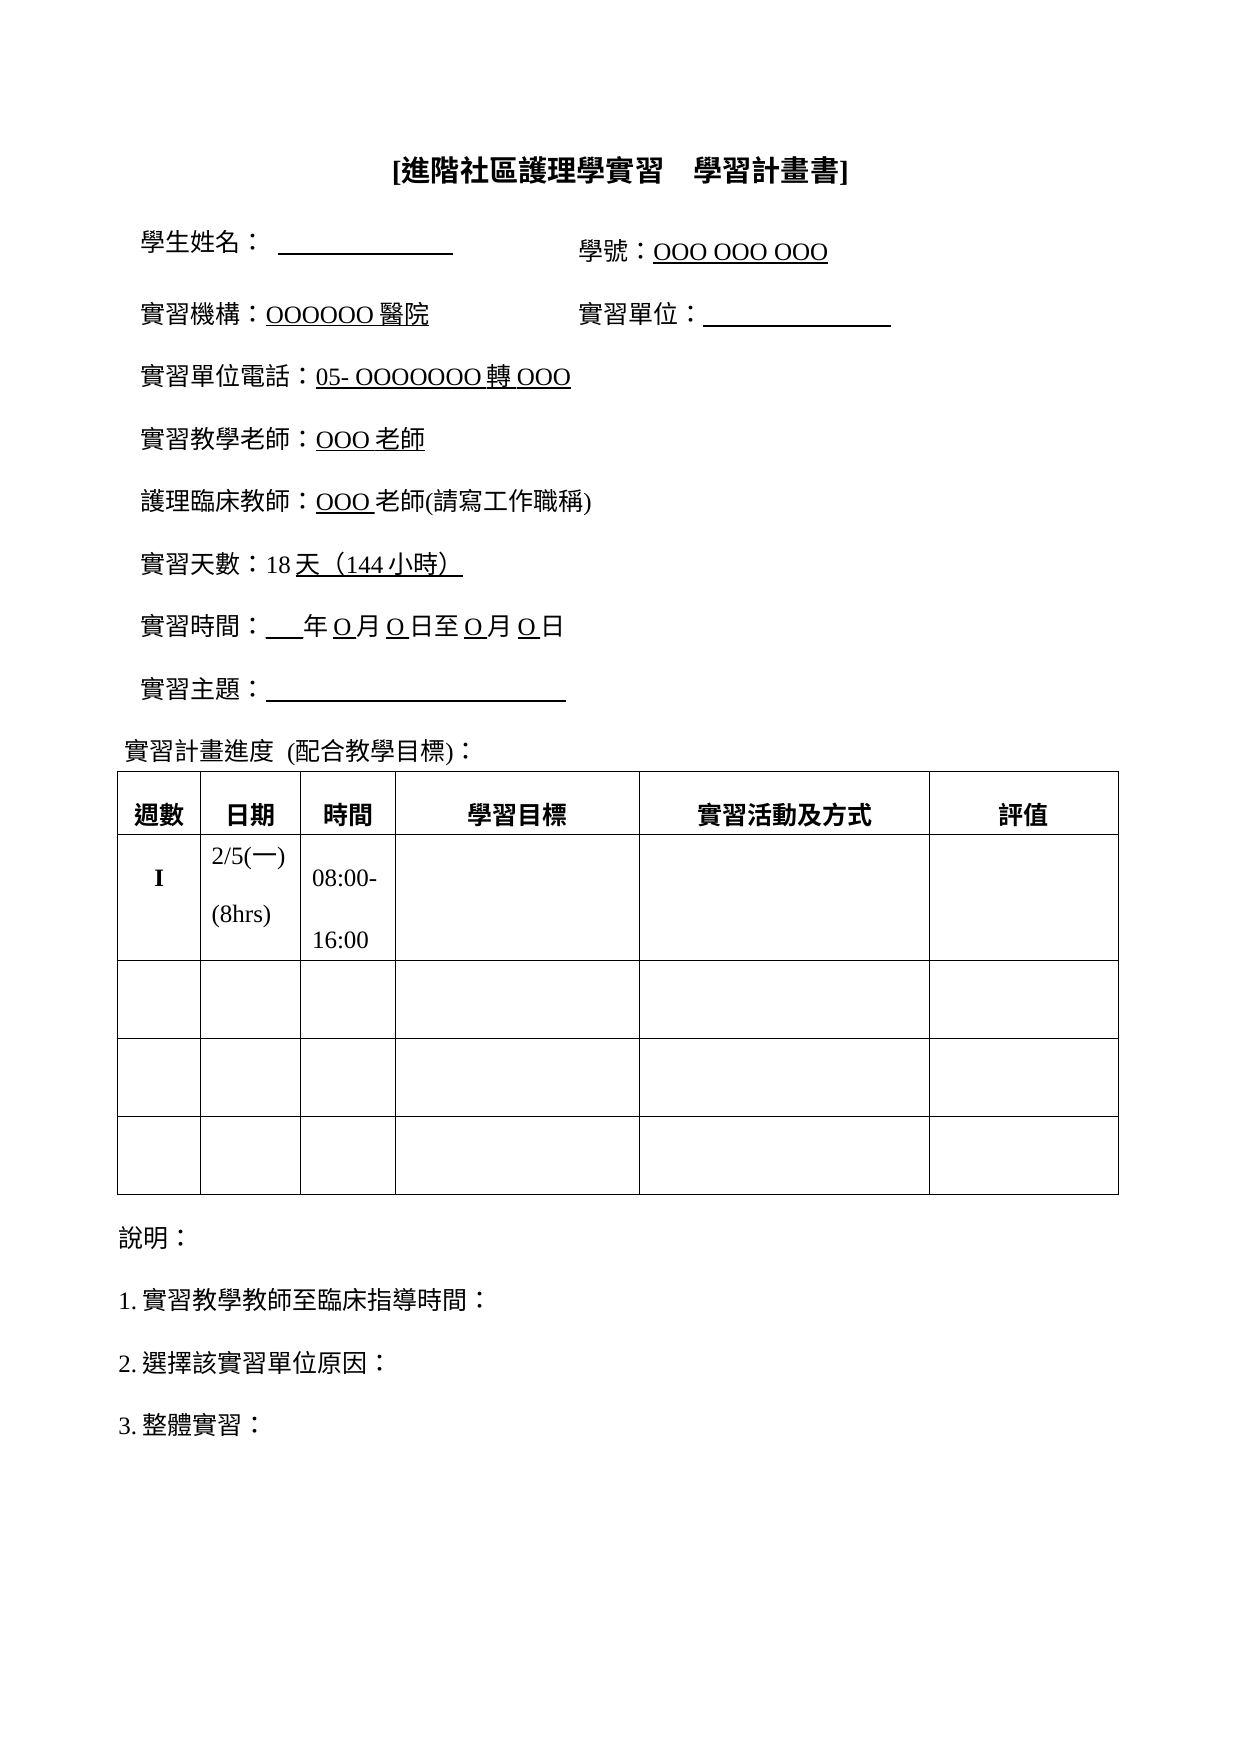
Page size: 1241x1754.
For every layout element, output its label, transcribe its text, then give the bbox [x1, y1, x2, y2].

table_cell [930, 1117, 1118, 1194]
table_cell [118, 961, 200, 1038]
table_cell [201, 1117, 300, 1194]
table_cell 實習教學老師：OOO老師 [129, 396, 1115, 458]
table_header 評值 [930, 772, 1118, 834]
table_cell [930, 835, 1118, 960]
table_header 週數 [118, 772, 200, 834]
list 實習教學教師至臨床指導時間： [118, 1257, 1122, 1320]
table_cell I [118, 835, 200, 960]
table_cell [301, 961, 395, 1038]
table_cell [930, 961, 1118, 1038]
table_cell [201, 961, 300, 1038]
text 說明： [118, 1195, 1122, 1257]
table_header 學生姓名： [129, 190, 567, 271]
table_cell [930, 1039, 1118, 1116]
table_header 日期 [201, 772, 300, 834]
table_cell 護理臨床教師：OOO老師(請寫工作職稱) [129, 458, 1115, 521]
table_cell 實習時間：___年O月O日至O月O日 [129, 583, 1115, 646]
table_cell 實習天數：18天（144小時） [129, 521, 1115, 583]
list 整體實習： [118, 1382, 1122, 1445]
table_cell [118, 1117, 200, 1194]
table_header 時間 [301, 772, 395, 834]
table_header 學號：OOO OOO OOO [567, 190, 1115, 271]
table_cell 08:00-16:00 [301, 835, 395, 960]
list 選擇該實習單位原因： [118, 1320, 1122, 1382]
table_header 實習活動及方式 [640, 772, 929, 834]
table_cell 實習機構：OOOOOO醫院 [129, 271, 567, 333]
table_cell [396, 1039, 639, 1116]
subtitle [進階社區護理學實習 學習計畫書] [118, 127, 1122, 189]
table_cell [640, 1039, 929, 1116]
table_header 學習目標 [396, 772, 639, 834]
table_cell [118, 1039, 200, 1116]
table_cell [640, 1117, 929, 1194]
table_cell [396, 1117, 639, 1194]
table_cell [301, 1039, 395, 1116]
table_cell 實習單位電話：05- OOOOOOO轉OOO [129, 333, 1115, 396]
table_cell 實習主題： [129, 646, 1115, 708]
table_cell [301, 1117, 395, 1194]
table_cell 2/5(一) (8hrs) [201, 835, 300, 960]
table_cell [640, 835, 929, 960]
text 實習計畫進度 (配合教學目標)： [118, 708, 1122, 771]
table_cell [201, 1039, 300, 1116]
table_cell 實習單位： [567, 271, 1115, 333]
table_cell [396, 961, 639, 1038]
table_cell [396, 835, 639, 960]
table_cell [640, 961, 929, 1038]
